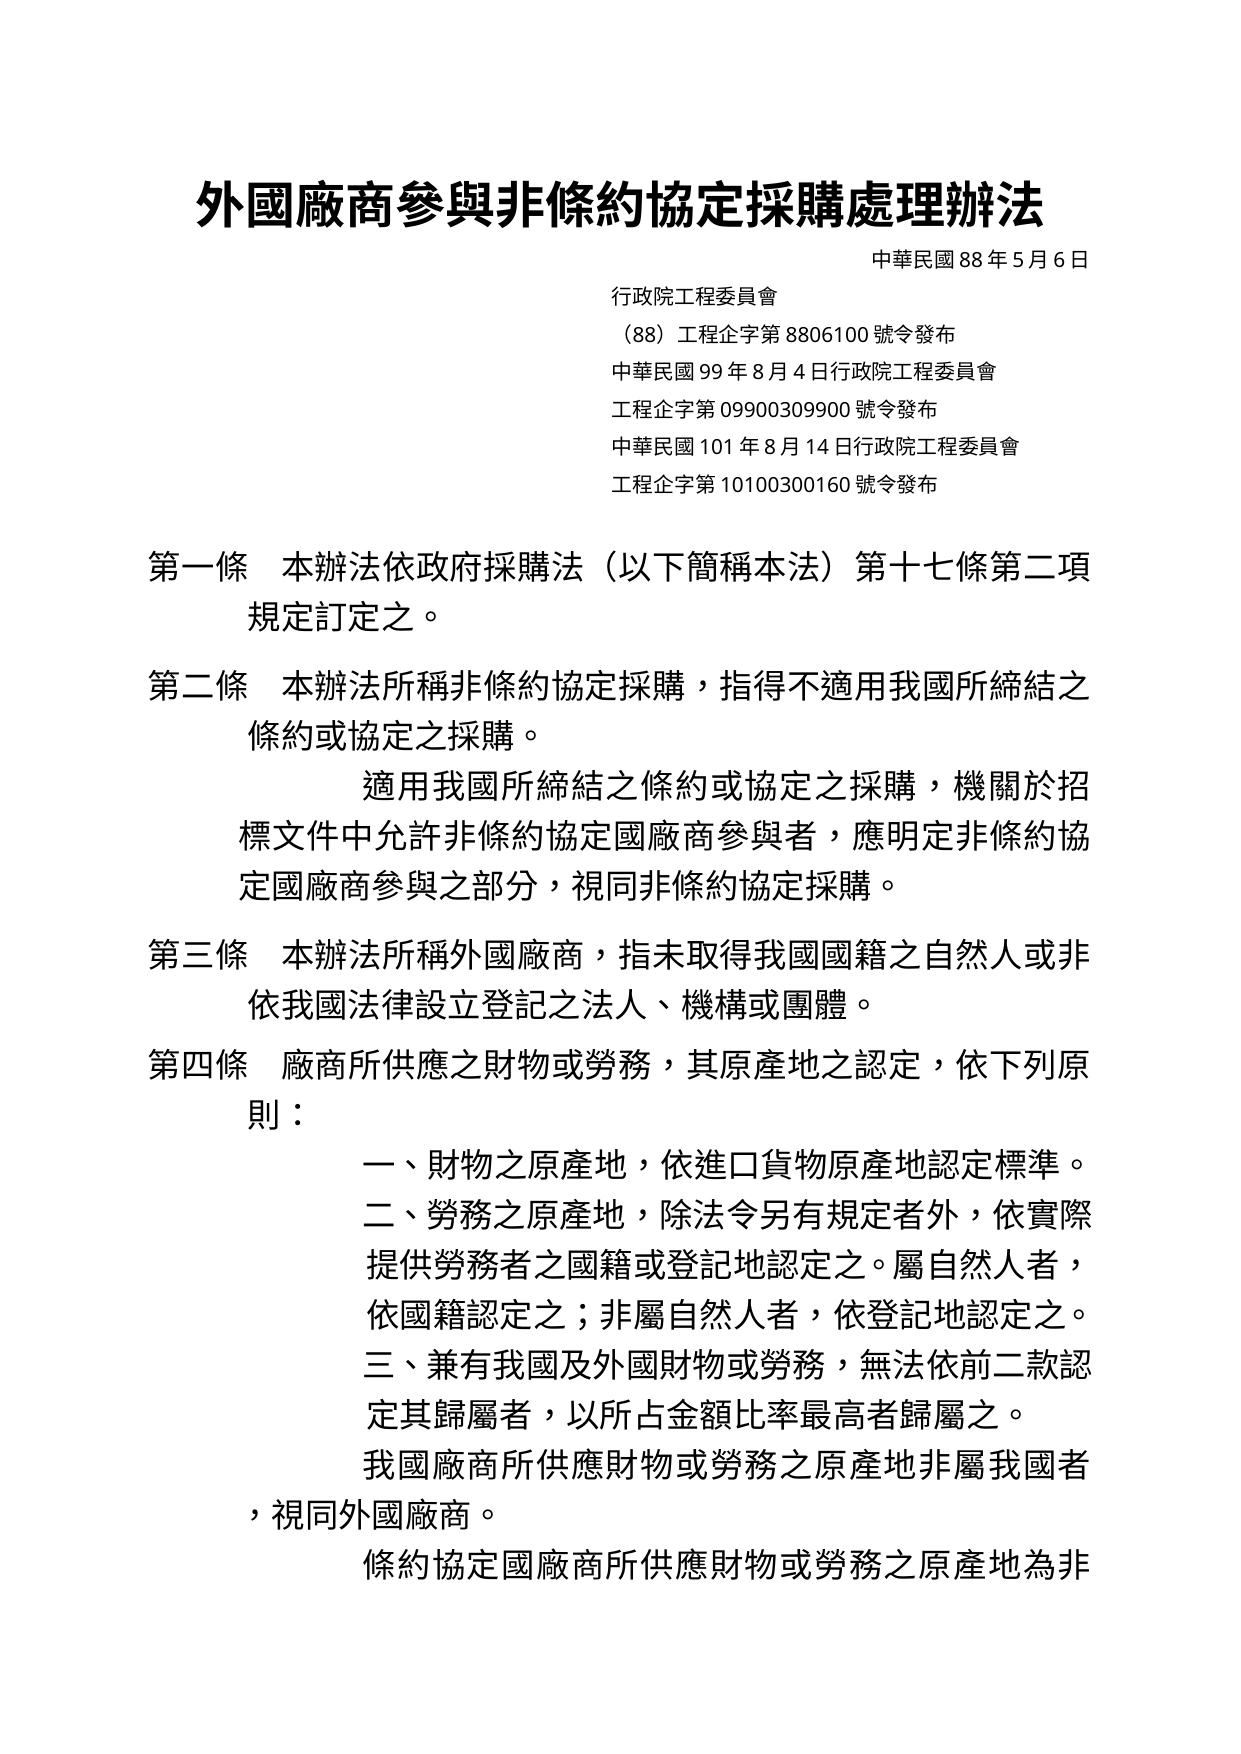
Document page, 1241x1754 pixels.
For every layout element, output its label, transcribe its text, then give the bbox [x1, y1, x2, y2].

text 適用我國所締結之條約或協定之採購，機關於招標文件中允許非條約協定國廠商參與者，應明定非條約協定國廠商參與之部分，視同非條約協定採購。 [238, 758, 1092, 908]
text 條約協定國廠商所供應財物或勞務之原產地為非 [238, 1537, 1092, 1587]
text 外國廠商參與非條約協定採購處理辦法 [148, 164, 1092, 239]
text 第三條 本辦法所稱外國廠商，指未取得我國國籍之自然人或非依我國法律設立登記之法人、機構或團體。 [148, 927, 1092, 1027]
text 中華民國88年5月6日行政院工程委員會 [611, 239, 1092, 314]
text 三、兼有我國及外國財物或勞務，無法依前二款認定其歸屬者，以所占金額比率最高者歸屬之。 [362, 1337, 1092, 1437]
text 二、勞務之原產地，除法令另有規定者外，依實際提供勞務者之國籍或登記地認定之。屬自然人者，依國籍認定之；非屬自然人者，依登記地認定之。 [362, 1187, 1092, 1337]
text 工程企字第10100300160號令發布 [611, 464, 1092, 502]
text 工程企字第09900309900號令發布 [611, 389, 1092, 427]
text 第四條 廠商所供應之財物或勞務，其原產地之認定，依下列原則： [148, 1037, 1092, 1137]
text 中華民國99年8月4日行政院工程委員會 [611, 352, 1092, 389]
text 一、財物之原產地，依進口貨物原產地認定標準。 [362, 1137, 1092, 1187]
text 第二條 本辦法所稱非條約協定採購，指得不適用我國所締結之條約或協定之採購。 [148, 658, 1092, 758]
text 我國廠商所供應財物或勞務之原產地非屬我國者，視同外國廠商。 [238, 1437, 1092, 1537]
text 第一條 本辦法依政府採購法（以下簡稱本法）第十七條第二項規定訂定之。 [148, 539, 1092, 639]
text （88）工程企字第8806100號令發布 [611, 314, 1092, 352]
text 中華民國101年8月14日行政院工程委員會 [611, 427, 1092, 464]
